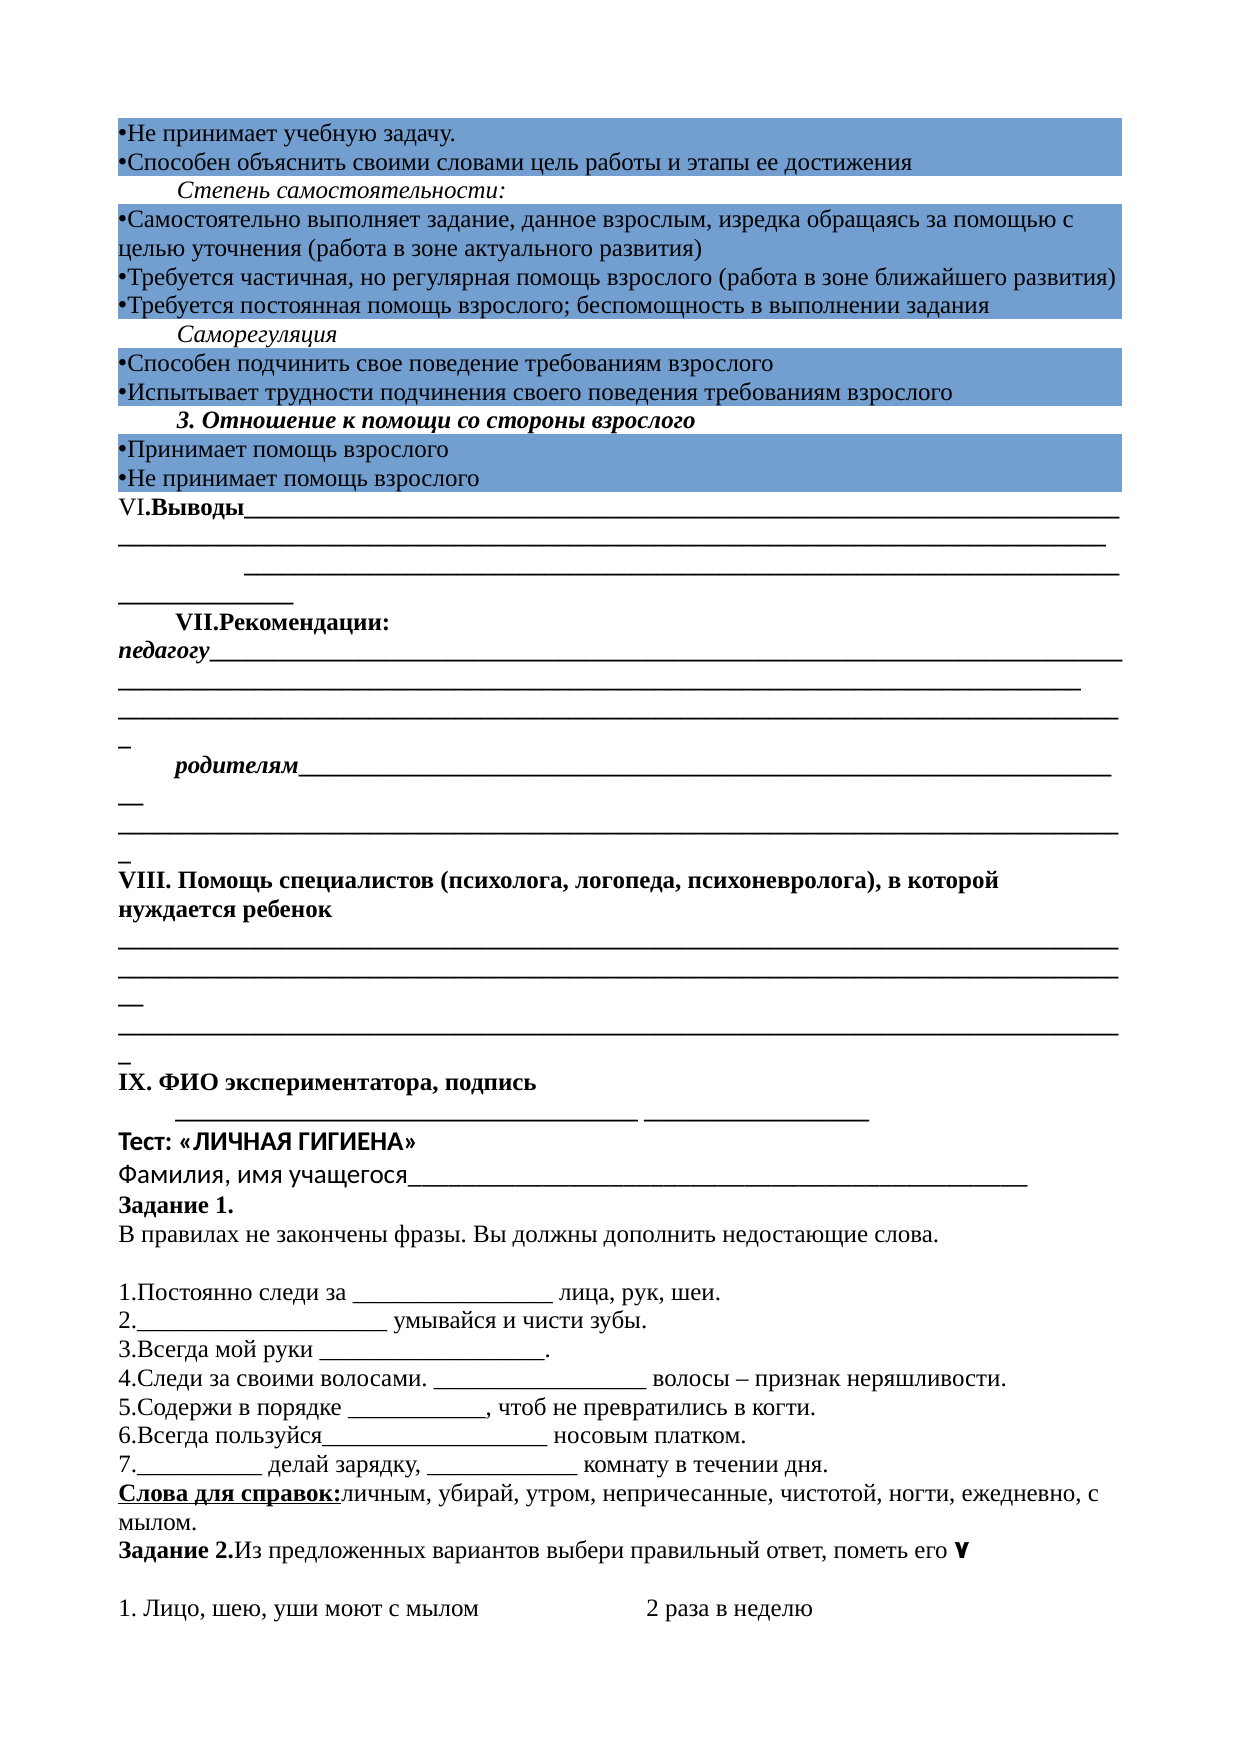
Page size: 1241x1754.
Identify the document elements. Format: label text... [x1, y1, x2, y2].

list Не принимает учебную задачу. [118, 118, 1122, 147]
list Требуется постоянная помощь взрослого; беспомощность в выполнении задания [118, 291, 1122, 319]
list Принимает помощь взрослого [118, 434, 1122, 463]
text IX. ФИО экспериментатора, подпись [118, 1067, 1122, 1096]
text 7.__________ делай зарядку, ____________ комнату в течении дня. [118, 1449, 1122, 1478]
text 6.Всегда пользуйся__________________ носовым платком. [118, 1420, 1122, 1449]
text Тест: «ЛИЧНАЯ ГИГИЕНА» [118, 1124, 1122, 1157]
text _________________________________________________________________________________ [118, 1009, 1122, 1067]
text 3.Всегда мой руки __________________. [118, 1334, 1122, 1363]
text 5.Содержи в порядке ___________, чтоб не превратились в когти. [118, 1392, 1122, 1420]
list Испытывает трудности подчинения своего поведения требованиям взрослого [118, 377, 1122, 406]
text Саморегуляция [118, 319, 1122, 348]
text ____________________________________________________________________________________ [118, 549, 1122, 607]
text VIII. Помощь специалистов (психолога, логопеда, психоневролога), в которой нуждается ребенок __________________________________________________________________________________________________________________________________________________________________ [118, 866, 1122, 1009]
list Способен подчинить свое поведение требованиям взрослого [118, 348, 1122, 377]
list Самостоятельно выполняет задание, данное взрослым, изредка обращаясь за помощью с целью уточнения (работа в зоне актуального развития) [118, 204, 1122, 262]
text 2.____________________ умывайся и чисти зубы. [118, 1305, 1122, 1334]
text Задание 1. [118, 1190, 1122, 1219]
list Не принимает помощь взрослого [118, 463, 1122, 492]
text В правилах не закончены фразы. Вы должны дополнить недостающие слова. [118, 1219, 1122, 1248]
list Требуется частичная, но регулярная помощь взрослого (работа в зоне ближайшего развития) [118, 262, 1122, 291]
list Способен объяснить своими словами цель работы и этапы ее достижения [118, 147, 1122, 176]
text VII.Рекомендации: [118, 607, 1122, 636]
text педагогу______________________________________________________________________________________________________________________________________________________ [118, 636, 1122, 693]
text _____________________________________ __________________ [118, 1096, 1122, 1124]
table_header 1. Лицо, шею, уши моют с мылом [118, 1593, 616, 1622]
table_header 2 раза в неделю [616, 1593, 848, 1622]
text _________________________________________________________________________________ [118, 693, 1122, 751]
text Задание 2.Из предложенных вариантов выбери правильный ответ, пометь его ٧ [118, 1535, 1122, 1564]
text 4.Следи за своими волосами. _________________ волосы – признак неряшливости. [118, 1363, 1122, 1392]
text Фамилия, имя учащегося______________________________________________ [118, 1157, 1122, 1190]
text Степень самостоятельности: [118, 176, 1122, 204]
text родителям___________________________________________________________________ _________________________________________________________________________________ [118, 751, 1122, 866]
text VI.Выводы_____________________________________________________________________________________________________________________________________________________ [118, 492, 1122, 549]
text Слова для справок:личным, убирай, утром, непричесанные, чистотой, ногти, ежедневно, с мылом. [118, 1478, 1122, 1535]
text 1.Постоянно следи за ________________ лица, рук, шеи. [118, 1277, 1122, 1305]
text 3. Отношение к помощи со стороны взрослого [118, 406, 1122, 434]
